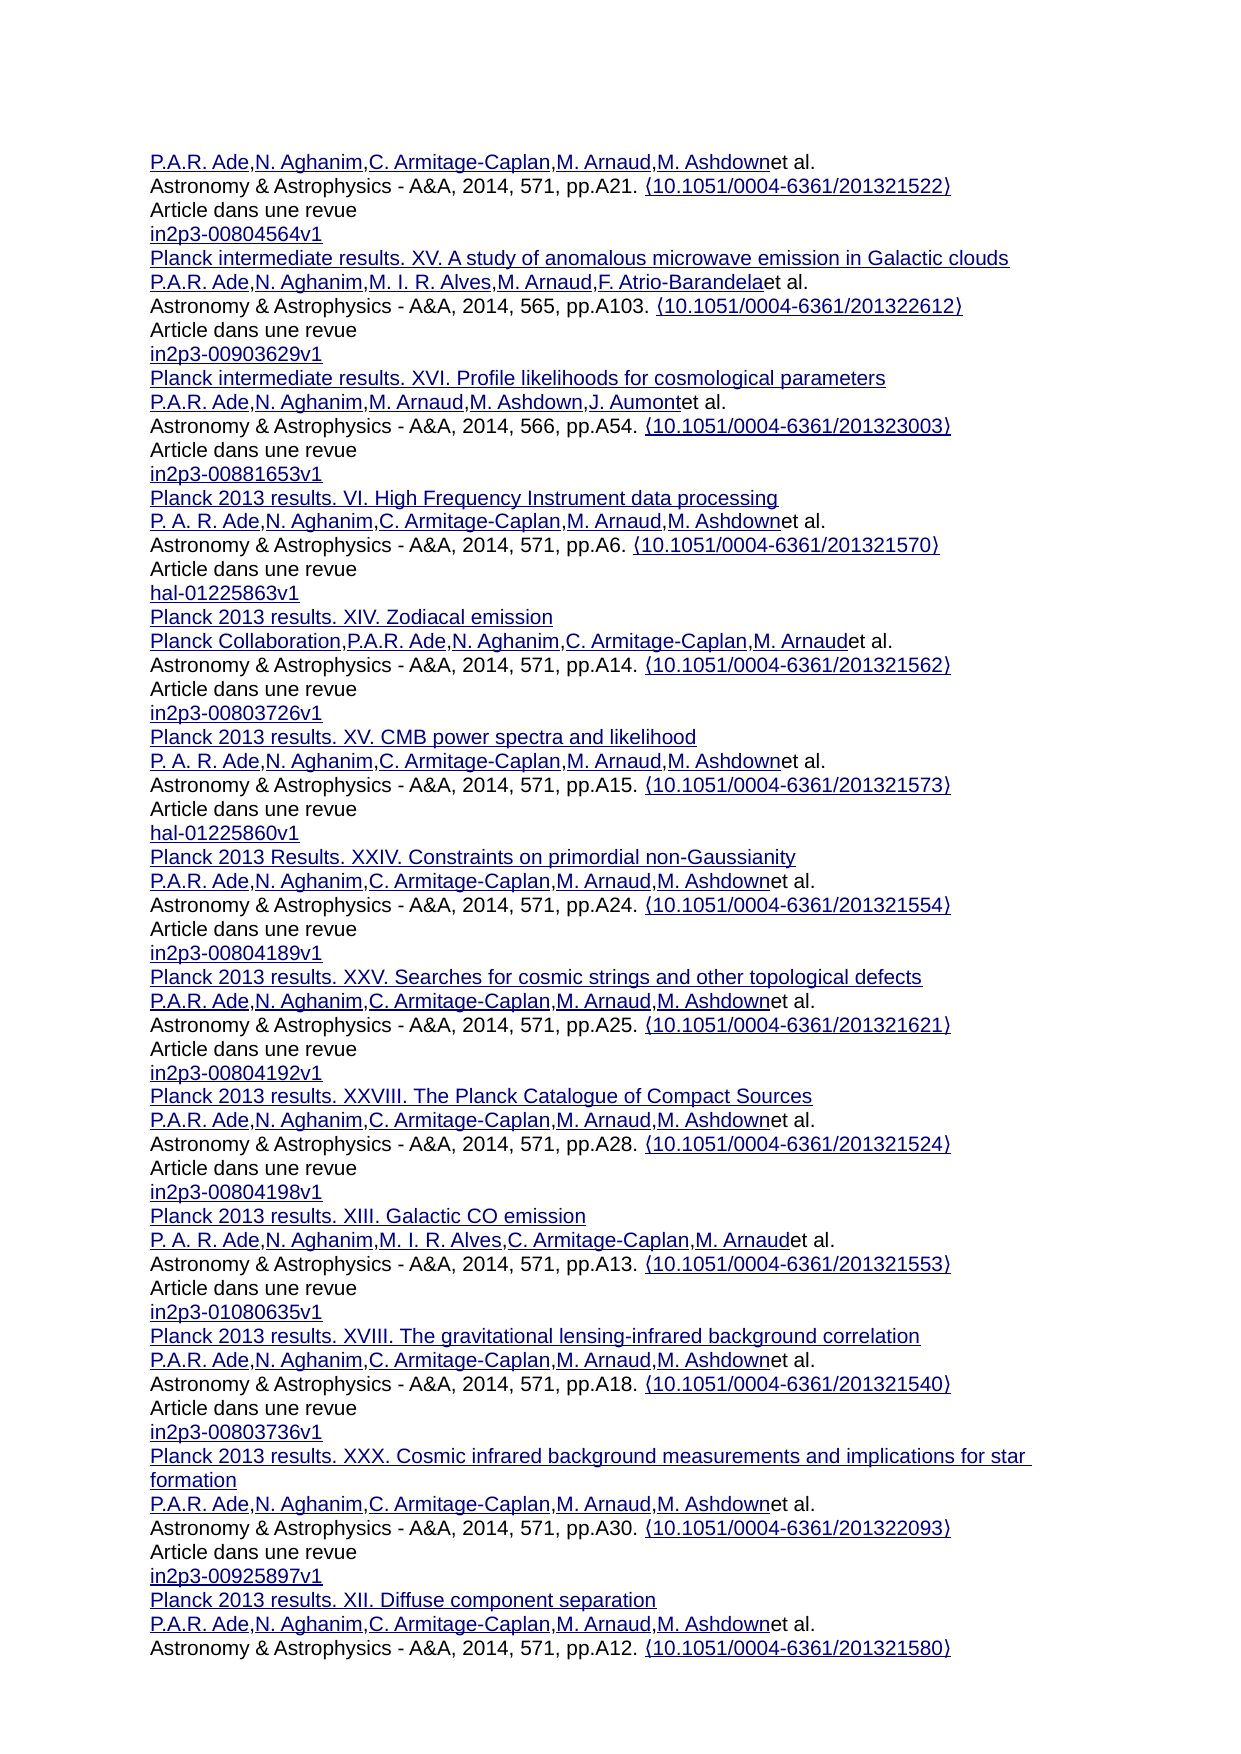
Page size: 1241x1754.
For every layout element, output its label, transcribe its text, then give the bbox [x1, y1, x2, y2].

table_cell Planck 2013 results. XXV. Searches for cosmic strings and other topological defects P.A.R. Ade,N. Aghanim,C. Armitage-Caplan,M. Arnaud,M. Ashdownet al. Astronomy & Astrophysics - A&A, 2014, 571, pp.A25. ⟨10.1051/0004-6361/201321621⟩ Article dans une revue in2p3-00804192v1 [150, 965, 1090, 1084]
table_cell Planck intermediate results. XVI. Profile likelihoods for cosmological parameters P.A.R. Ade,N. Aghanim,M. Arnaud,M. Ashdown,J. Aumontet al. Astronomy & Astrophysics - A&A, 2014, 566, pp.A54. ⟨10.1051/0004-6361/201323003⟩ Article dans une revue in2p3-00881653v1 [150, 366, 1090, 485]
table_cell Planck 2013 results. XII. Diffuse component separation P.A.R. Ade,N. Aghanim,C. Armitage-Caplan,M. Arnaud,M. Ashdownet al. Astronomy & Astrophysics - A&A, 2014, 571, pp.A12. ⟨10.1051/0004-6361/201321580⟩ [150, 1588, 1090, 1659]
table_cell Planck 2013 results. XXVIII. The Planck Catalogue of Compact Sources P.A.R. Ade,N. Aghanim,C. Armitage-Caplan,M. Arnaud,M. Ashdownet al. Astronomy & Astrophysics - A&A, 2014, 571, pp.A28. ⟨10.1051/0004-6361/201321524⟩ Article dans une revue in2p3-00804198v1 [150, 1084, 1090, 1204]
table_cell Planck 2013 results. XVIII. The gravitational lensing-infrared background correlation P.A.R. Ade,N. Aghanim,C. Armitage-Caplan,M. Arnaud,M. Ashdownet al. Astronomy & Astrophysics - A&A, 2014, 571, pp.A18. ⟨10.1051/0004-6361/201321540⟩ Article dans une revue in2p3-00803736v1 [150, 1324, 1090, 1444]
table_cell Planck 2013 Results. XXIV. Constraints on primordial non-Gaussianity P.A.R. Ade,N. Aghanim,C. Armitage-Caplan,M. Arnaud,M. Ashdownet al. Astronomy & Astrophysics - A&A, 2014, 571, pp.A24. ⟨10.1051/0004-6361/201321554⟩ Article dans une revue in2p3-00804189v1 [150, 845, 1090, 964]
table_cell Planck 2013 results. XXX. Cosmic infrared background measurements and implications for star formation P.A.R. Ade,N. Aghanim,C. Armitage-Caplan,M. Arnaud,M. Ashdownet al. Astronomy & Astrophysics - A&A, 2014, 571, pp.A30. ⟨10.1051/0004-6361/201322093⟩ Article dans une revue in2p3-00925897v1 [150, 1444, 1090, 1587]
table_cell Planck 2013 results. XIV. Zodiacal emission Planck Collaboration,P.A.R. Ade,N. Aghanim,C. Armitage-Caplan,M. Arnaudet al. Astronomy & Astrophysics - A&A, 2014, 571, pp.A14. ⟨10.1051/0004-6361/201321562⟩ Article dans une revue in2p3-00803726v1 [150, 605, 1090, 725]
table_cell Planck 2013 results. XIII. Galactic CO emission P. A. R. Ade,N. Aghanim,M. I. R. Alves,C. Armitage-Caplan,M. Arnaudet al. Astronomy & Astrophysics - A&A, 2014, 571, pp.A13. ⟨10.1051/0004-6361/201321553⟩ Article dans une revue in2p3-01080635v1 [150, 1204, 1090, 1324]
table_cell Planck 2013 results. XV. CMB power spectra and likelihood P. A. R. Ade,N. Aghanim,C. Armitage-Caplan,M. Arnaud,M. Ashdownet al. Astronomy & Astrophysics - A&A, 2014, 571, pp.A15. ⟨10.1051/0004-6361/201321573⟩ Article dans une revue hal-01225860v1 [150, 725, 1090, 845]
table_cell Planck intermediate results. XV. A study of anomalous microwave emission in Galactic clouds P.A.R. Ade,N. Aghanim,M. I. R. Alves,M. Arnaud,F. Atrio-Barandelaet al. Astronomy & Astrophysics - A&A, 2014, 565, pp.A103. ⟨10.1051/0004-6361/201322612⟩ Article dans une revue in2p3-00903629v1 [150, 246, 1090, 366]
table_cell P.A.R. Ade,N. Aghanim,C. Armitage-Caplan,M. Arnaud,M. Ashdownet al. Astronomy & Astrophysics - A&A, 2014, 571, pp.A21. ⟨10.1051/0004-6361/201321522⟩ Article dans une revue in2p3-00804564v1 [150, 150, 1090, 246]
table_cell Planck 2013 results. VI. High Frequency Instrument data processing P. A. R. Ade,N. Aghanim,C. Armitage-Caplan,M. Arnaud,M. Ashdownet al. Astronomy & Astrophysics - A&A, 2014, 571, pp.A6. ⟨10.1051/0004-6361/201321570⟩ Article dans une revue hal-01225863v1 [150, 485, 1090, 605]
